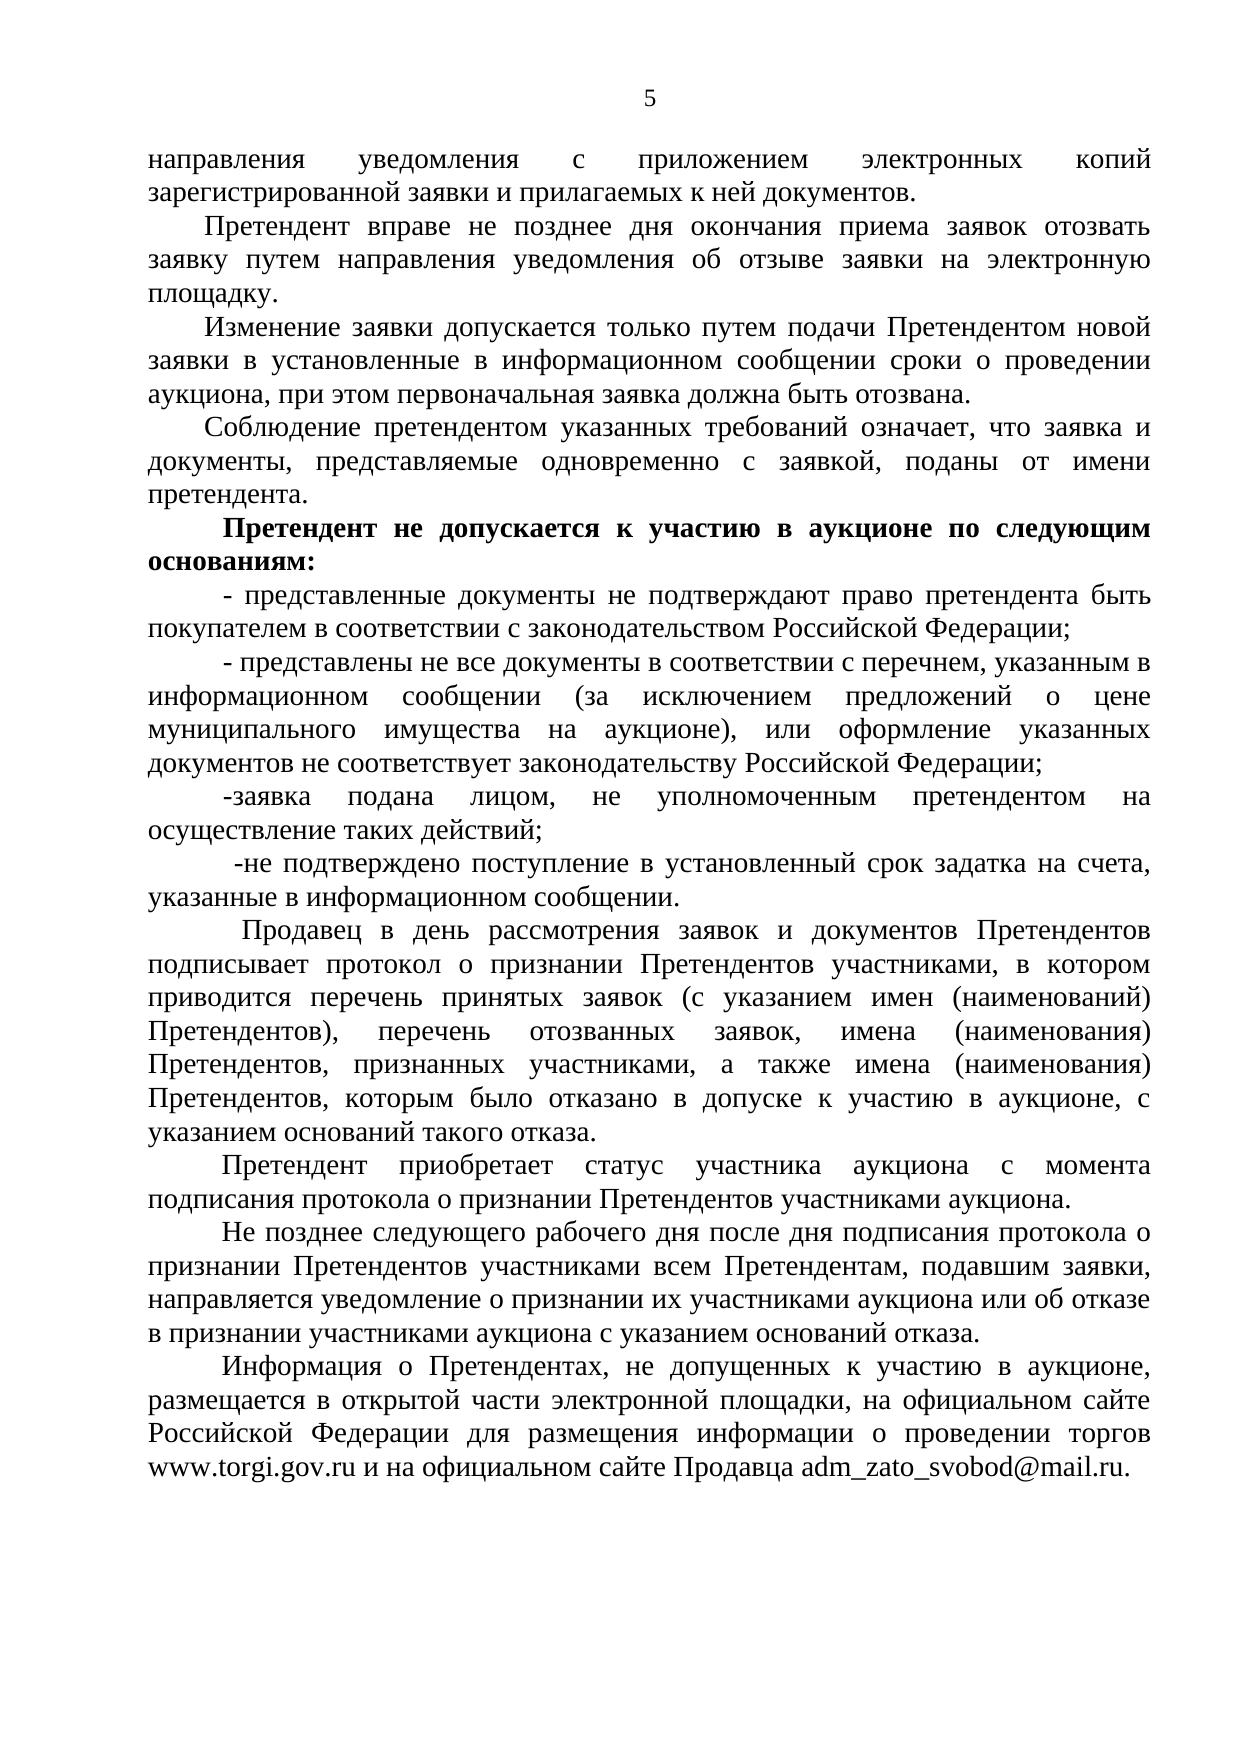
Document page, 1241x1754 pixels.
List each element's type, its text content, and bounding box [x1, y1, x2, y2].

subtitle Изменение заявки допускается только путем подачи Претендентом новой заявки в установленные в информационном сообщении сроки о проведении аукциона, при этом первоначальная заявка должна быть отозвана. [148, 309, 1152, 409]
subtitle Претендент вправе не позднее дня окончания приема заявок отозвать заявку путем направления уведомления об отзыве заявки на электронную площадку. [148, 208, 1152, 309]
text -заявка подана лицом, не уполномоченным претендентом на осуществление таких действий; [148, 778, 1152, 845]
subtitle направления уведомления с приложением электронных копий зарегистрированной заявки и прилагаемых к ней документов. [148, 141, 1152, 208]
subtitle Продавец в день рассмотрения заявок и документов Претендентов подписывает протокол о признании Претендентов участниками, в котором приводится перечень принятых заявок (с указанием имен (наименований) Претендентов), перечень отозванных заявок, имена (наименования) Претендентов, признанных участниками, а также имена (наименования) Претендентов, которым было отказано в допуске к участию в аукционе, с указанием оснований такого отказа. [148, 912, 1152, 1147]
subtitle Соблюдение претендентом указанных требований означает, что заявка и документы, представляемые одновременно с заявкой, поданы от имени претендента. [148, 409, 1152, 510]
text - представлены не все документы в соответствии с перечнем, указанным в информационном сообщении (за исключением предложений о цене муниципального имущества на аукционе), или оформление указанных документов не соответствует законодательству Российской Федерации; [148, 644, 1152, 778]
text -не подтверждено поступление в установленный срок задатка на счета, указанные в информационном сообщении. [148, 845, 1152, 912]
subtitle Информация о Претендентах, не допущенных к участию в аукционе, размещается в открытой части электронной площадки, на официальном сайте Российской Федерации для размещения информации о проведении торгов www.torgi.gov.ru и на официальном сайте Продавца adm_zato_svobod@mail.ru. [148, 1348, 1152, 1483]
text - представленные документы не подтверждают право претендента быть покупателем в соответствии с законодательством Российской Федерации; [148, 577, 1152, 644]
subtitle Не позднее следующего рабочего дня после дня подписания протокола о признании Претендентов участниками всем Претендентам, подавшим заявки, направляется уведомление о признании их участниками аукциона или об отказе в признании участниками аукциона с указанием оснований отказа. [148, 1214, 1152, 1348]
text Претендент не допускается к участию в аукционе по следующим основаниям: [148, 510, 1152, 577]
subtitle Претендент приобретает статус участника аукциона с момента подписания протокола о признании Претендентов участниками аукциона. [148, 1147, 1152, 1214]
